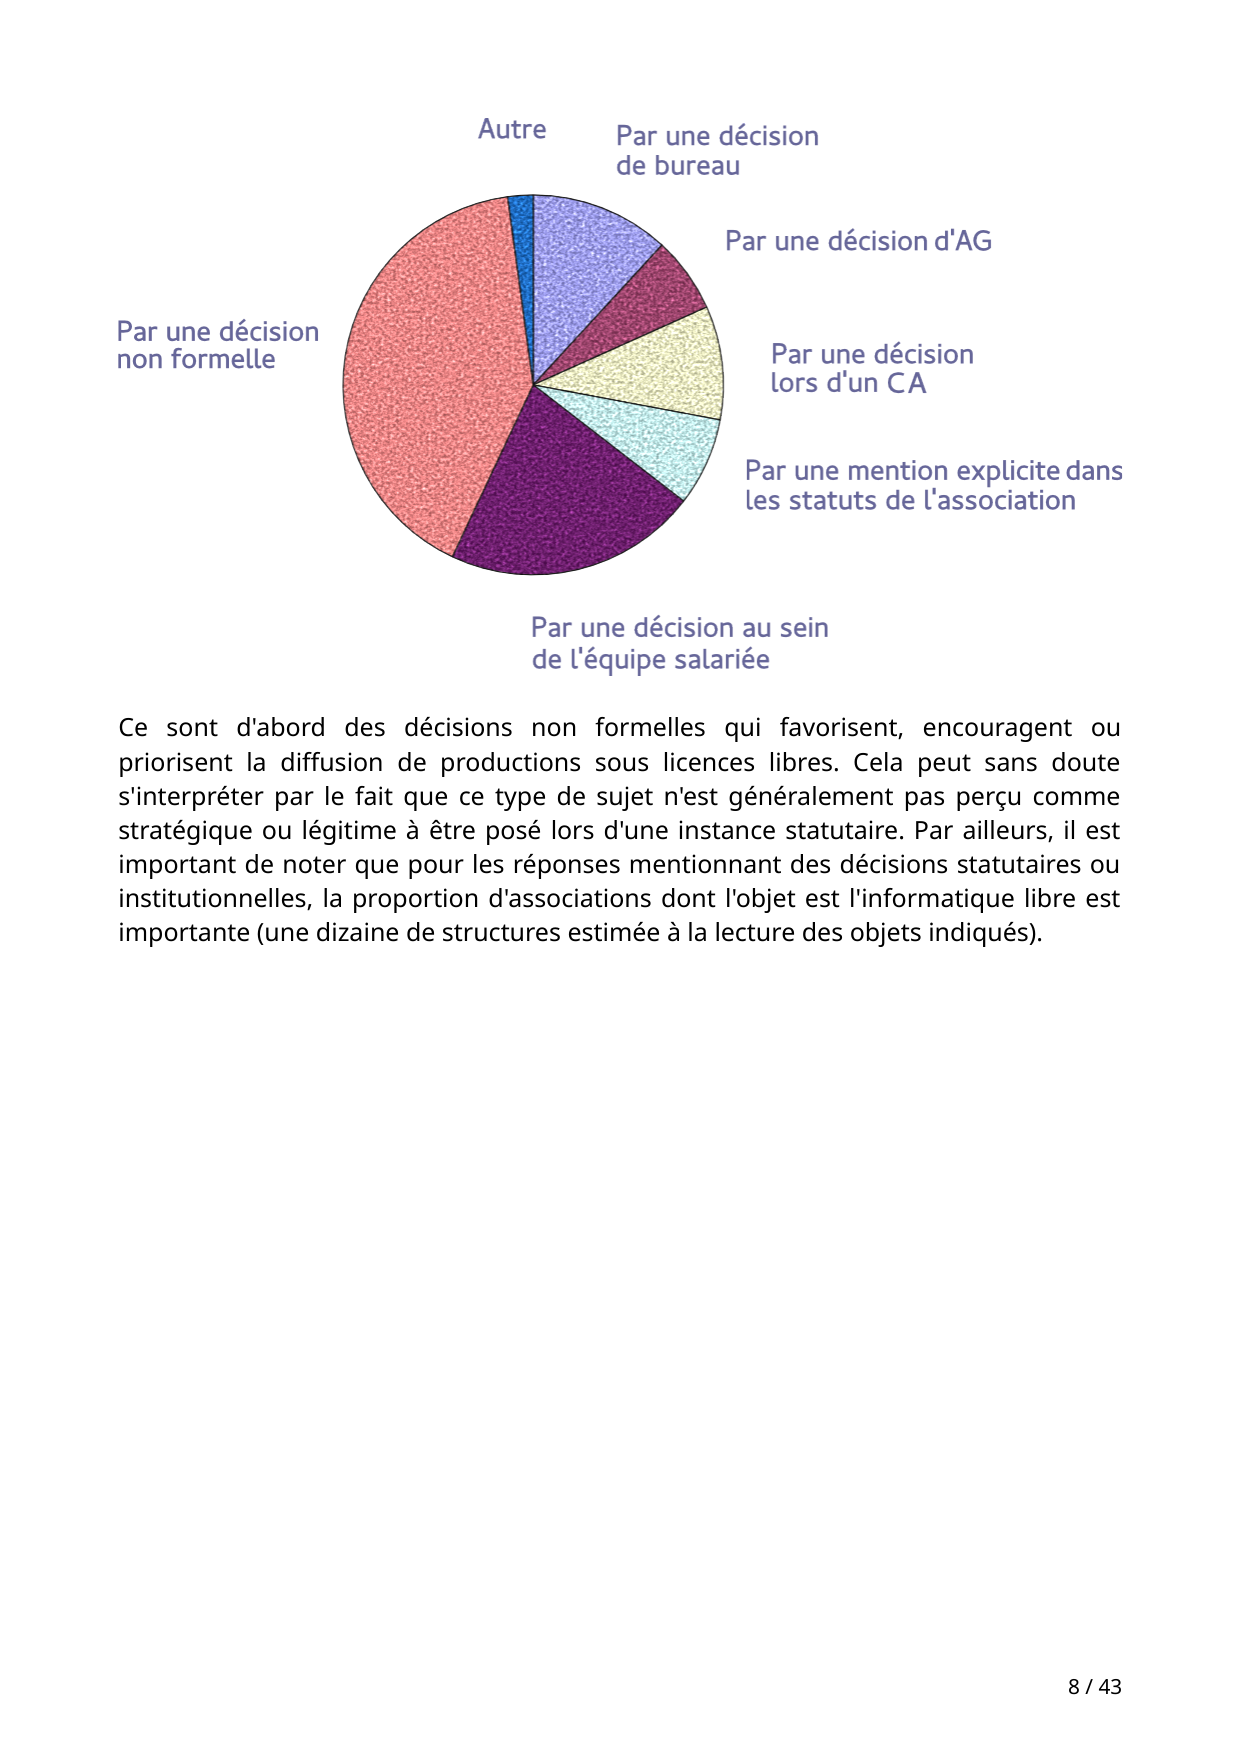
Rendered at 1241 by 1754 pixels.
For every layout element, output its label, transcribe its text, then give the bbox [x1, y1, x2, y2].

picture [118, 118, 1123, 676]
text Ce sont d'abord des décisions non formelles qui favorisent, encouragent ou priorisent la diffusion de productions sous licences libres. Cela peut sans doute s'interpréter par le fait que ce type de sujet n'est généralement pas perçu comme stratégique ou légitime à être posé lors d'une instance statutaire. Par ailleurs, il est important de noter que pour les réponses mentionnant des décisions statutaires ou institutionnelles, la proportion d'associations dont l'objet est l'informatique libre est importante (une dizaine de structures estimée à la lecture des objets indiqués). [118, 710, 1122, 948]
